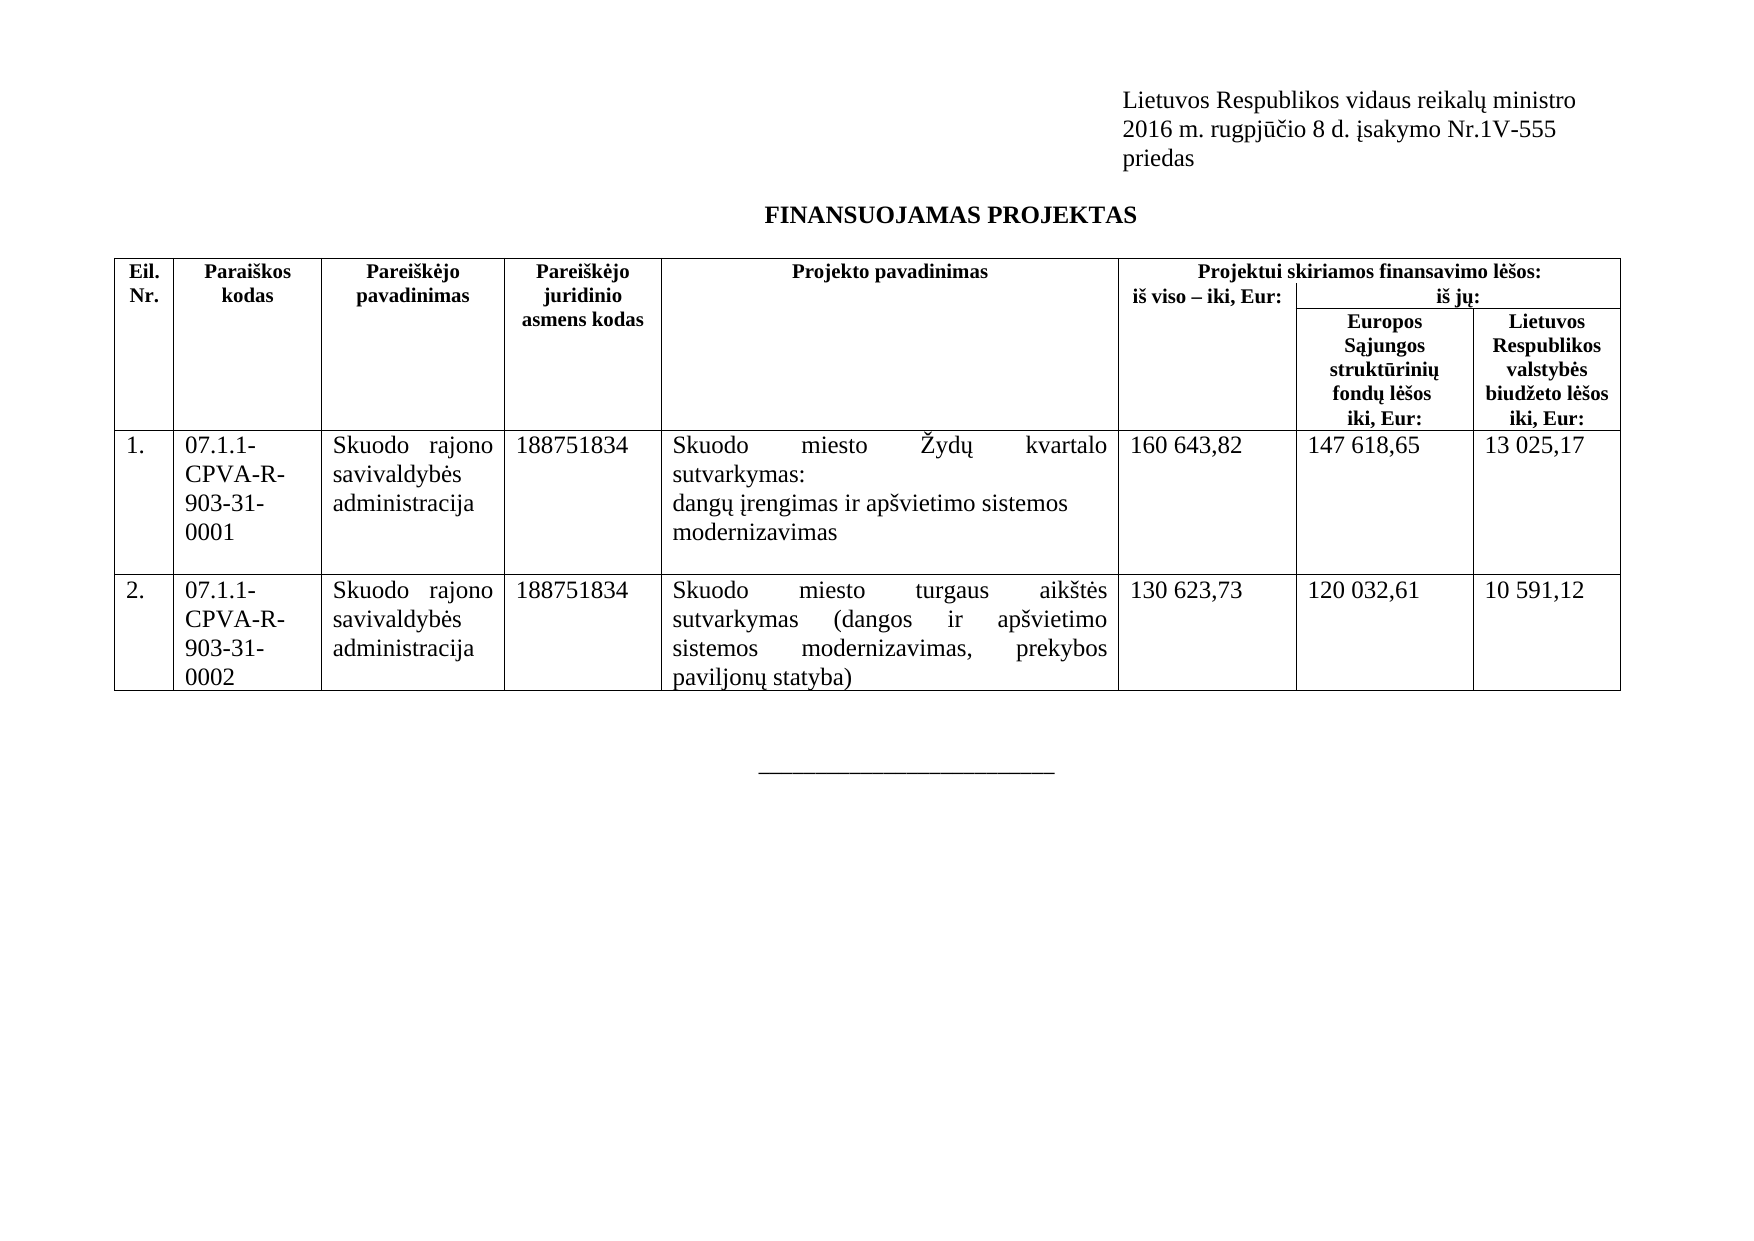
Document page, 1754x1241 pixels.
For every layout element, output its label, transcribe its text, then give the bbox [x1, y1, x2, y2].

text 2016 m. rugpjūčio 8 d. įsakymo Nr.1V-555 [1122, 114, 1636, 143]
table_header Pareiškėjo juridinio asmens kodas [505, 259, 661, 429]
table_cell Europos Sąjungos struktūrinių fondų lėšos iki, Eur: [1297, 309, 1473, 429]
table_cell Skuodo miesto Žydų kvartalo sutvarkymas: dangų įrengimas ir apšvietimo sistemos modernizavimas [662, 431, 1118, 574]
table_cell Skuodo miesto turgaus aikštės sutvarkymas (dangos ir apšvietimo sistemos modernizavimas, prekybos paviljonų statyba) [662, 575, 1118, 690]
table_cell 07.1.1-CPVA-R-903-31-0001 [174, 431, 321, 574]
table_cell 2. [115, 575, 173, 690]
table_cell 07.1.1-CPVA-R-903-31-0002 [174, 575, 321, 690]
text Lietuvos Respublikos vidaus reikalų ministro [1122, 85, 1636, 114]
table_cell 1. [115, 431, 173, 574]
table_cell 147 618,65 [1297, 431, 1473, 574]
table_cell 130 623,73 [1119, 575, 1296, 690]
table_cell 10 591,12 [1474, 575, 1620, 690]
table_cell iš jų: [1297, 283, 1620, 308]
table_cell Skuodo rajono savivaldybės administracija [322, 431, 504, 574]
table_header Projektui skiriamos finansavimo lėšos: [1119, 259, 1620, 283]
table_cell Lietuvos Respublikos valstybės biudžeto lėšos iki, Eur: [1474, 309, 1620, 429]
text FINANSUOJAMAS PROJEKTAS [177, 200, 1636, 229]
table_cell Skuodo rajono savivaldybės administracija [322, 575, 504, 690]
text __________________________ [177, 749, 1636, 777]
table_header Pareiškėjo pavadinimas [322, 259, 504, 429]
table_cell 13 025,17 [1474, 431, 1620, 574]
table_cell 188751834 [505, 575, 661, 690]
text priedas [1122, 143, 1636, 172]
table_header Projekto pavadinimas [662, 259, 1118, 429]
table_header Eil. Nr. [115, 259, 173, 429]
table_cell 160 643,82 [1119, 431, 1296, 574]
table_cell 120 032,61 [1297, 575, 1473, 690]
table_header Paraiškos kodas [174, 259, 321, 429]
table_cell 188751834 [505, 431, 661, 574]
table_cell iš viso – iki, Eur: [1119, 283, 1296, 429]
